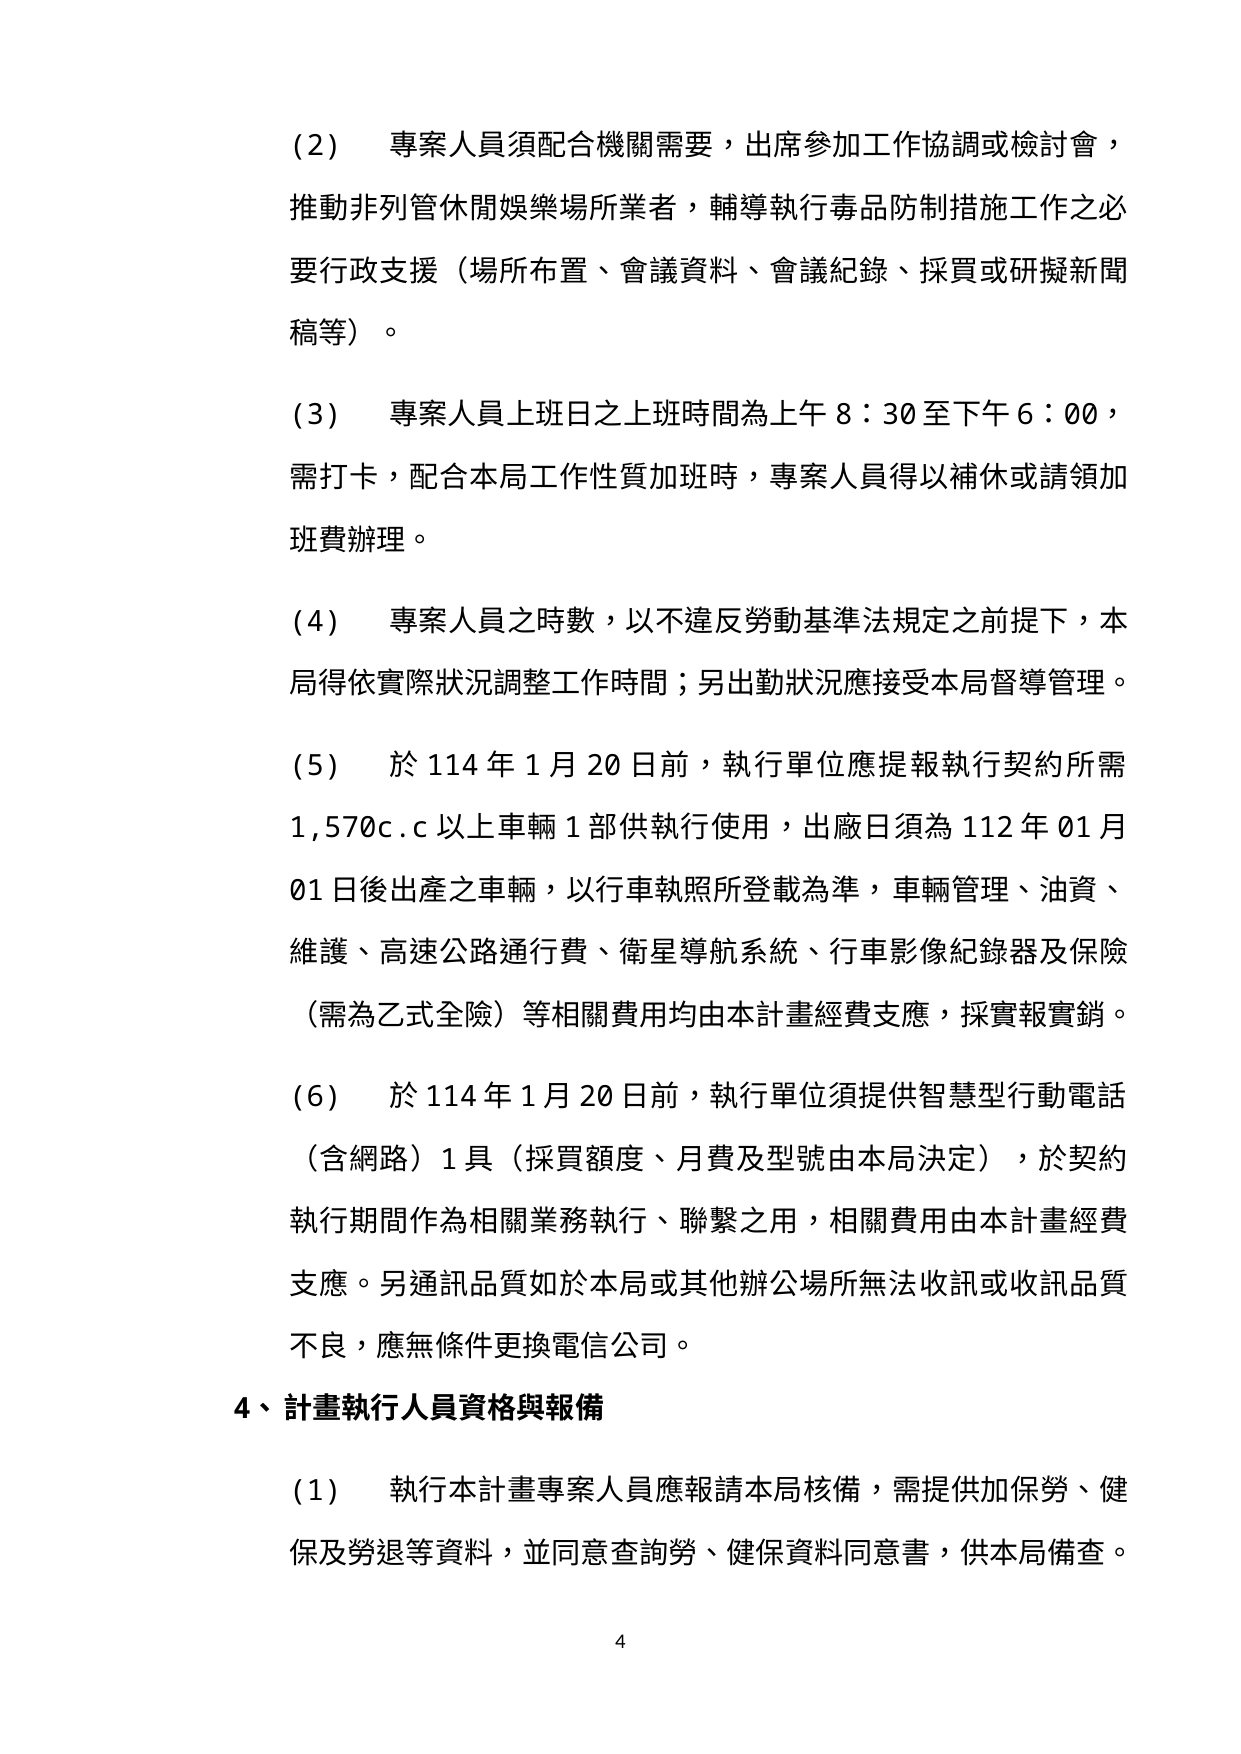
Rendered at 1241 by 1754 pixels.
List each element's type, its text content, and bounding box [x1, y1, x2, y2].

list 於114年1月20日前，執行單位應提報執行契約所需1,570c.c以上車輛1部供執行使用，出廠日須為112年01月01日後出產之車輛，以行車執照所登載為準，車輛管理、油資、維護、高速公路通行費、衛星導航系統、行車影像紀錄器及保險（需為乙式全險）等相關費用均由本計畫經費支應，採實報實銷。 [289, 721, 1128, 1033]
list 執行本計畫專案人員應報請本局核備，需提供加保勞、健保及勞退等資料，並同意查詢勞、健保資料同意書，供本局備查。 [289, 1447, 1128, 1572]
list 專案人員之時數，以不違反勞動基準法規定之前提下，本局得依實際狀況調整工作時間；另出勤狀況應接受本局督導管理。 [289, 577, 1128, 702]
list 專案人員上班日之上班時間為上午8：30至下午6：00，需打卡，配合本局工作性質加班時，專案人員得以補休或請領加班費辦理。 [289, 371, 1128, 558]
list 專案人員須配合機關需要，出席參加工作協調或檢討會，推動非列管休閒娛樂場所業者，輔導執行毒品防制措施工作之必要行政支援（場所布置、會議資料、會議紀錄、採買或研擬新聞稿等）。 [289, 102, 1128, 352]
list 計畫執行人員資格與報備 [233, 1384, 1128, 1428]
list 於114年1月20日前，執行單位須提供智慧型行動電話（含網路）1具（採買額度、月費及型號由本局決定），於契約執行期間作為相關業務執行、聯繫之用，相關費用由本計畫經費支應。另通訊品質如於本局或其他辦公場所無法收訊或收訊品質不良，應無條件更換電信公司。 [289, 1052, 1128, 1365]
